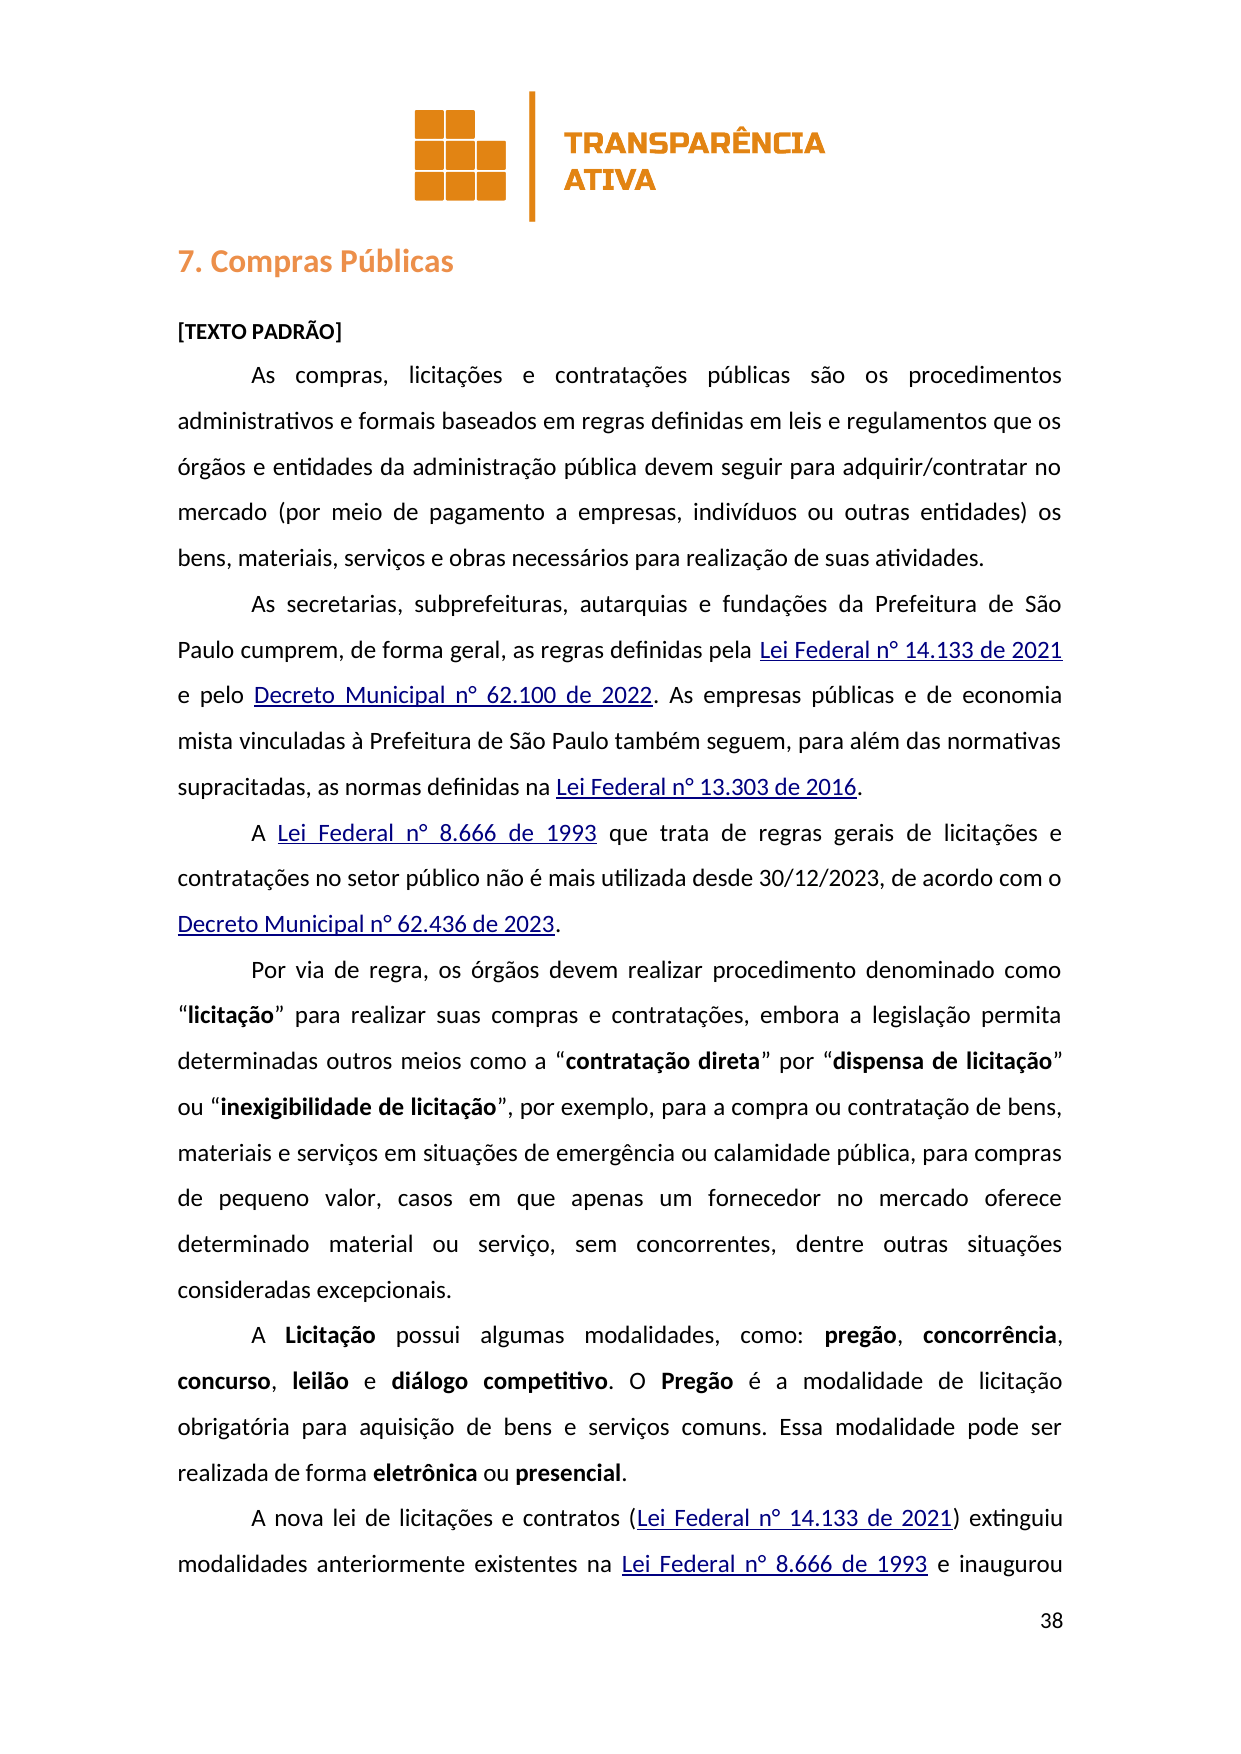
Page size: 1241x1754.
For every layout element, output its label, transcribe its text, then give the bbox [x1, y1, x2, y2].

text A Licitação possui algumas modalidades, como: pregão, concorrência, concurso, leilão e diálogo competitivo. O Pregão é a modalidade de licitação obrigatória para aquisição de bens e serviços comuns. Essa modalidade pode ser realizada de forma eletrônica ou presencial. [225, 1320, 360, 1487]
text A Licitação possui algumas modalidades, como: pregão, concorrência, concurso, leilão e diálogo competitivo. O Pregão é a modalidade de licitação obrigatória para aquisição de bens e serviços comuns. Essa modalidade pode ser realizada de forma eletrônica ou presencial. [761, 1320, 977, 1487]
text A Lei Federal n° 8.666 de 1993 que trata de regras gerais de licitações e contratações no setor público não é mais utilizada desde 30/12/2023, de acordo com o Decreto Municipal n° 62.436 de 2023. [177, 817, 1063, 939]
text A Licitação possui algumas modalidades, como: pregão, concorrência, concurso, leilão e diálogo competitivo. O Pregão é a modalidade de licitação obrigatória para aquisição de bens e serviços comuns. Essa modalidade pode ser realizada de forma eletrônica ou presencial. [471, 1320, 759, 1487]
text A Licitação possui algumas modalidades, como: pregão, concorrência, concurso, leilão e diálogo competitivo. O Pregão é a modalidade de licitação obrigatória para aquisição de bens e serviços comuns. Essa modalidade pode ser realizada de forma eletrônica ou presencial. [978, 1320, 1063, 1386]
text A nova lei de licitações e contratos (Lei Federal n° 14.133 de 2021) extinguiu modalidades anteriormente existentes na Lei Federal n° 8.666 de 1993 e inaugurou outras. As modalidades que deixam de existir são a “tomada de preços” e o “convite”. As novas modalidades e procedimentos (ou instrumentos) de licitações e contratação são o “diálogo competitivo”; o “credenciamento”, a “pré-qualificação”; o “registro cadastral de fornecedores” e a “manifestação de interesse”. [299, 1503, 787, 1579]
text Por via de regra, os órgãos devem realizar procedimento denominado como “licitação” para realizar suas compras e contratações, embora a legislação permita determinadas outros meios como a “contratação direta” por “dispensa de licitação” ou “inexigibilidade de licitação”, por exemplo, para a compra ou contratação de bens, materiais e serviços em situações de emergência ou calamidade pública, para compras de pequeno valor, casos em que apenas um fornecedor no mercado oferece determinado material ou serviço, sem concorrentes, dentre outras situações consideradas excepcionais. [177, 954, 1063, 1304]
text A Licitação possui algumas modalidades, como: pregão, concorrência, concurso, leilão e diálogo competitivo. O Pregão é a modalidade de licitação obrigatória para aquisição de bens e serviços comuns. Essa modalidade pode ser realizada de forma eletrônica ou presencial. [436, 1320, 744, 1487]
text As compras, licitações e contratações públicas são os procedimentos administrativos e formais baseados em regras definidas em leis e regulamentos que os órgãos e entidades da administração pública devem seguir para adquirir/contratar no mercado (por meio de pagamento a empresas, indivíduos ou outras entidades) os bens, materiais, serviços e obras necessários para realização de suas atividades. [177, 359, 1063, 573]
text A nova lei de licitações e contratos (Lei Federal n° 14.133 de 2021) extinguiu modalidades anteriormente existentes na Lei Federal n° 8.666 de 1993 e inaugurou outras. As modalidades que deixam de existir são a “tomada de preços” e o “convite”. As novas modalidades e procedimentos (ou instrumentos) de licitações e contratação são o “diálogo competitivo”; o “credenciamento”, a “pré-qualificação”; o “registro cadastral de fornecedores” e a “manifestação de interesse”. [583, 1526, 788, 1579]
text A Licitação possui algumas modalidades, como: pregão, concorrência, concurso, leilão e diálogo competitivo. O Pregão é a modalidade de licitação obrigatória para aquisição de bens e serviços comuns. Essa modalidade pode ser realizada de forma eletrônica ou presencial. [373, 1320, 435, 1487]
text A Licitação possui algumas modalidades, como: pregão, concorrência, concurso, leilão e diálogo competitivo. O Pregão é a modalidade de licitação obrigatória para aquisição de bens e serviços comuns. Essa modalidade pode ser realizada de forma eletrônica ou presencial. [177, 1320, 287, 1431]
text [TEXTO PADRÃO] [177, 317, 1063, 345]
subtitle 7. Compras Públicas [177, 240, 1063, 280]
text As secretarias, subprefeituras, autarquias e fundações da Prefeitura de São Paulo cumprem, de forma geral, as regras definidas pela Lei Federal n° 14.133 de 2021 e pelo Decreto Municipal n° 62.100 de 2022. As empresas públicas e de economia mista vinculadas à Prefeitura de São Paulo também seguem, para além das normativas supracitadas, as normas definidas na Lei Federal n° 13.303 de 2016. [177, 588, 1063, 801]
